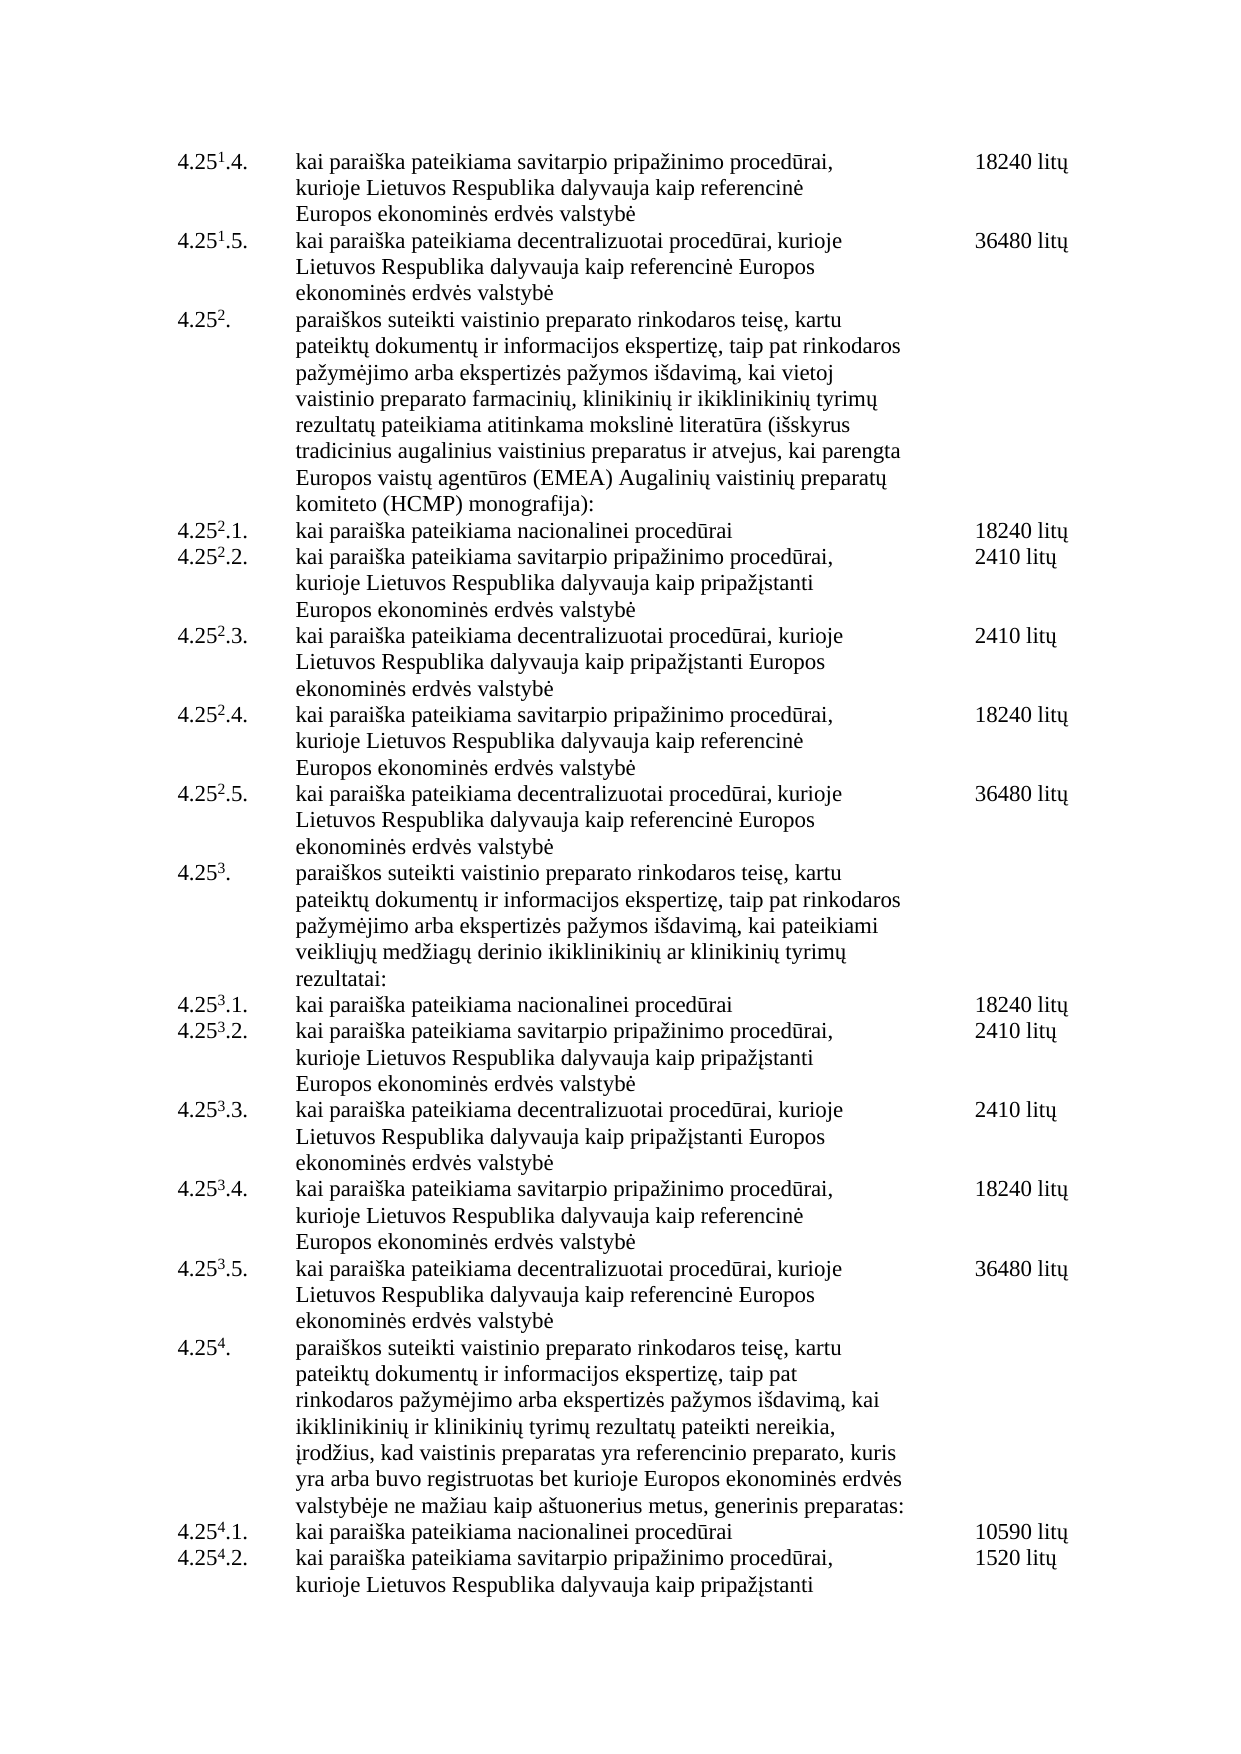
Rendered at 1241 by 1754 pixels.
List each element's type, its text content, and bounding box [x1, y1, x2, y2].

text rezultatai: [177, 965, 1122, 991]
text pažymėjimo arba ekspertizės pažymos išdavimą, kai vietoj [177, 358, 1122, 385]
text kurioje Lietuvos Respublika dalyvauja kaip pripažįstanti [177, 569, 1122, 596]
text kurioje Lietuvos Respublika dalyvauja kaip referencinė [177, 174, 1122, 200]
text kurioje Lietuvos Respublika dalyvauja kaip pripažįstanti [177, 1044, 1122, 1070]
text Europos ekonominės erdvės valstybė [177, 754, 1122, 780]
text 4.252.2. kai paraiška pateikiama savitarpio pripažinimo procedūrai, 2410 litų [177, 543, 1122, 569]
text ekonominės erdvės valstybė [177, 279, 1122, 306]
text 4.251.4. kai paraiška pateikiama savitarpio pripažinimo procedūrai, 18240 litų [177, 148, 1122, 174]
text Europos ekonominės erdvės valstybė [177, 596, 1122, 622]
text kurioje Lietuvos Respublika dalyvauja kaip referencinė [177, 1202, 1122, 1228]
text ekonominės erdvės valstybė [177, 833, 1122, 859]
text ikiklinikinių ir klinikinių tyrimų rezultatų pateikti nereikia, [177, 1413, 1122, 1439]
text 4.252.5. kai paraiška pateikiama decentralizuotai procedūrai, kurioje 36480 litų [177, 780, 1122, 807]
text 4.252.3. kai paraiška pateikiama decentralizuotai procedūrai, kurioje 2410 litų [177, 622, 1122, 648]
text 4.252.4. kai paraiška pateikiama savitarpio pripažinimo procedūrai, 18240 litų [177, 701, 1122, 727]
text pateiktų dokumentų ir informacijos ekspertizę, taip pat rinkodaros [177, 332, 1122, 358]
text 4.254. paraiškos suteikti vaistinio preparato rinkodaros teisę, kartu [177, 1334, 1122, 1360]
text Lietuvos Respublika dalyvauja kaip referencinė Europos [177, 807, 1122, 833]
text ekonominės erdvės valstybė [177, 1307, 1122, 1334]
text veikliųjų medžiagų derinio ikiklinikinių ar klinikinių tyrimų [177, 938, 1122, 965]
text Lietuvos Respublika dalyvauja kaip referencinė Europos [177, 253, 1122, 279]
text ekonominės erdvės valstybė [177, 675, 1122, 701]
text Europos ekonominės erdvės valstybė [177, 1070, 1122, 1096]
text 4.253.5. kai paraiška pateikiama decentralizuotai procedūrai, kurioje 36480 litų [177, 1254, 1122, 1281]
text Lietuvos Respublika dalyvauja kaip pripažįstanti Europos [177, 1123, 1122, 1149]
text Europos ekonominės erdvės valstybė [177, 200, 1122, 227]
text 4.252. paraiškos suteikti vaistinio preparato rinkodaros teisę, kartu [177, 306, 1122, 332]
text vaistinio preparato farmacinių, klinikinių ir ikiklinikinių tyrimų [177, 385, 1122, 411]
text kurioje Lietuvos Respublika dalyvauja kaip referencinė [177, 727, 1122, 754]
text 4.253.3. kai paraiška pateikiama decentralizuotai procedūrai, kurioje 2410 litų [177, 1096, 1122, 1123]
text 4.253.2. kai paraiška pateikiama savitarpio pripažinimo procedūrai, 2410 litų [177, 1017, 1122, 1044]
text Europos vaistų agentūros (EMEA) Augalinių vaistinių preparatų [177, 464, 1122, 490]
text 4.253.4. kai paraiška pateikiama savitarpio pripažinimo procedūrai, 18240 litų [177, 1176, 1122, 1202]
text 4.254.1. kai paraiška pateikiama nacionalinei procedūrai 10590 litų [177, 1518, 1122, 1544]
text pažymėjimo arba ekspertizės pažymos išdavimą, kai pateikiami [177, 912, 1122, 938]
text 4.254.2. kai paraiška pateikiama savitarpio pripažinimo procedūrai, 1520 litų [177, 1544, 1122, 1571]
text valstybėje ne mažiau kaip aštuonerius metus, generinis preparatas: [177, 1492, 1122, 1518]
text 4.253. paraiškos suteikti vaistinio preparato rinkodaros teisę, kartu [177, 859, 1122, 886]
text ekonominės erdvės valstybė [177, 1149, 1122, 1176]
text yra arba buvo registruotas bet kurioje Europos ekonominės erdvės [177, 1465, 1122, 1492]
text Europos ekonominės erdvės valstybė [177, 1228, 1122, 1254]
text pateiktų dokumentų ir informacijos ekspertizę, taip pat rinkodaros [177, 886, 1122, 912]
text komiteto (HCMP) monografija): [177, 490, 1122, 517]
text Lietuvos Respublika dalyvauja kaip referencinė Europos [177, 1281, 1122, 1307]
text Lietuvos Respublika dalyvauja kaip pripažįstanti Europos [177, 648, 1122, 675]
text 4.251.5. kai paraiška pateikiama decentralizuotai procedūrai, kurioje 36480 litų [177, 227, 1122, 253]
text rezultatų pateikiama atitinkama mokslinė literatūra (išskyrus [177, 411, 1122, 438]
text 4.253.1. kai paraiška pateikiama nacionalinei procedūrai 18240 litų [177, 991, 1122, 1017]
text 4.252.1. kai paraiška pateikiama nacionalinei procedūrai 18240 litų [177, 517, 1122, 543]
text kurioje Lietuvos Respublika dalyvauja kaip pripažįstanti [177, 1571, 1122, 1597]
text įrodžius, kad vaistinis preparatas yra referencinio preparato, kuris [177, 1439, 1122, 1465]
text rinkodaros pažymėjimo arba ekspertizės pažymos išdavimą, kai [177, 1386, 1122, 1413]
text tradicinius augalinius vaistinius preparatus ir atvejus, kai parengta [177, 438, 1122, 464]
text pateiktų dokumentų ir informacijos ekspertizę, taip pat [177, 1360, 1122, 1386]
